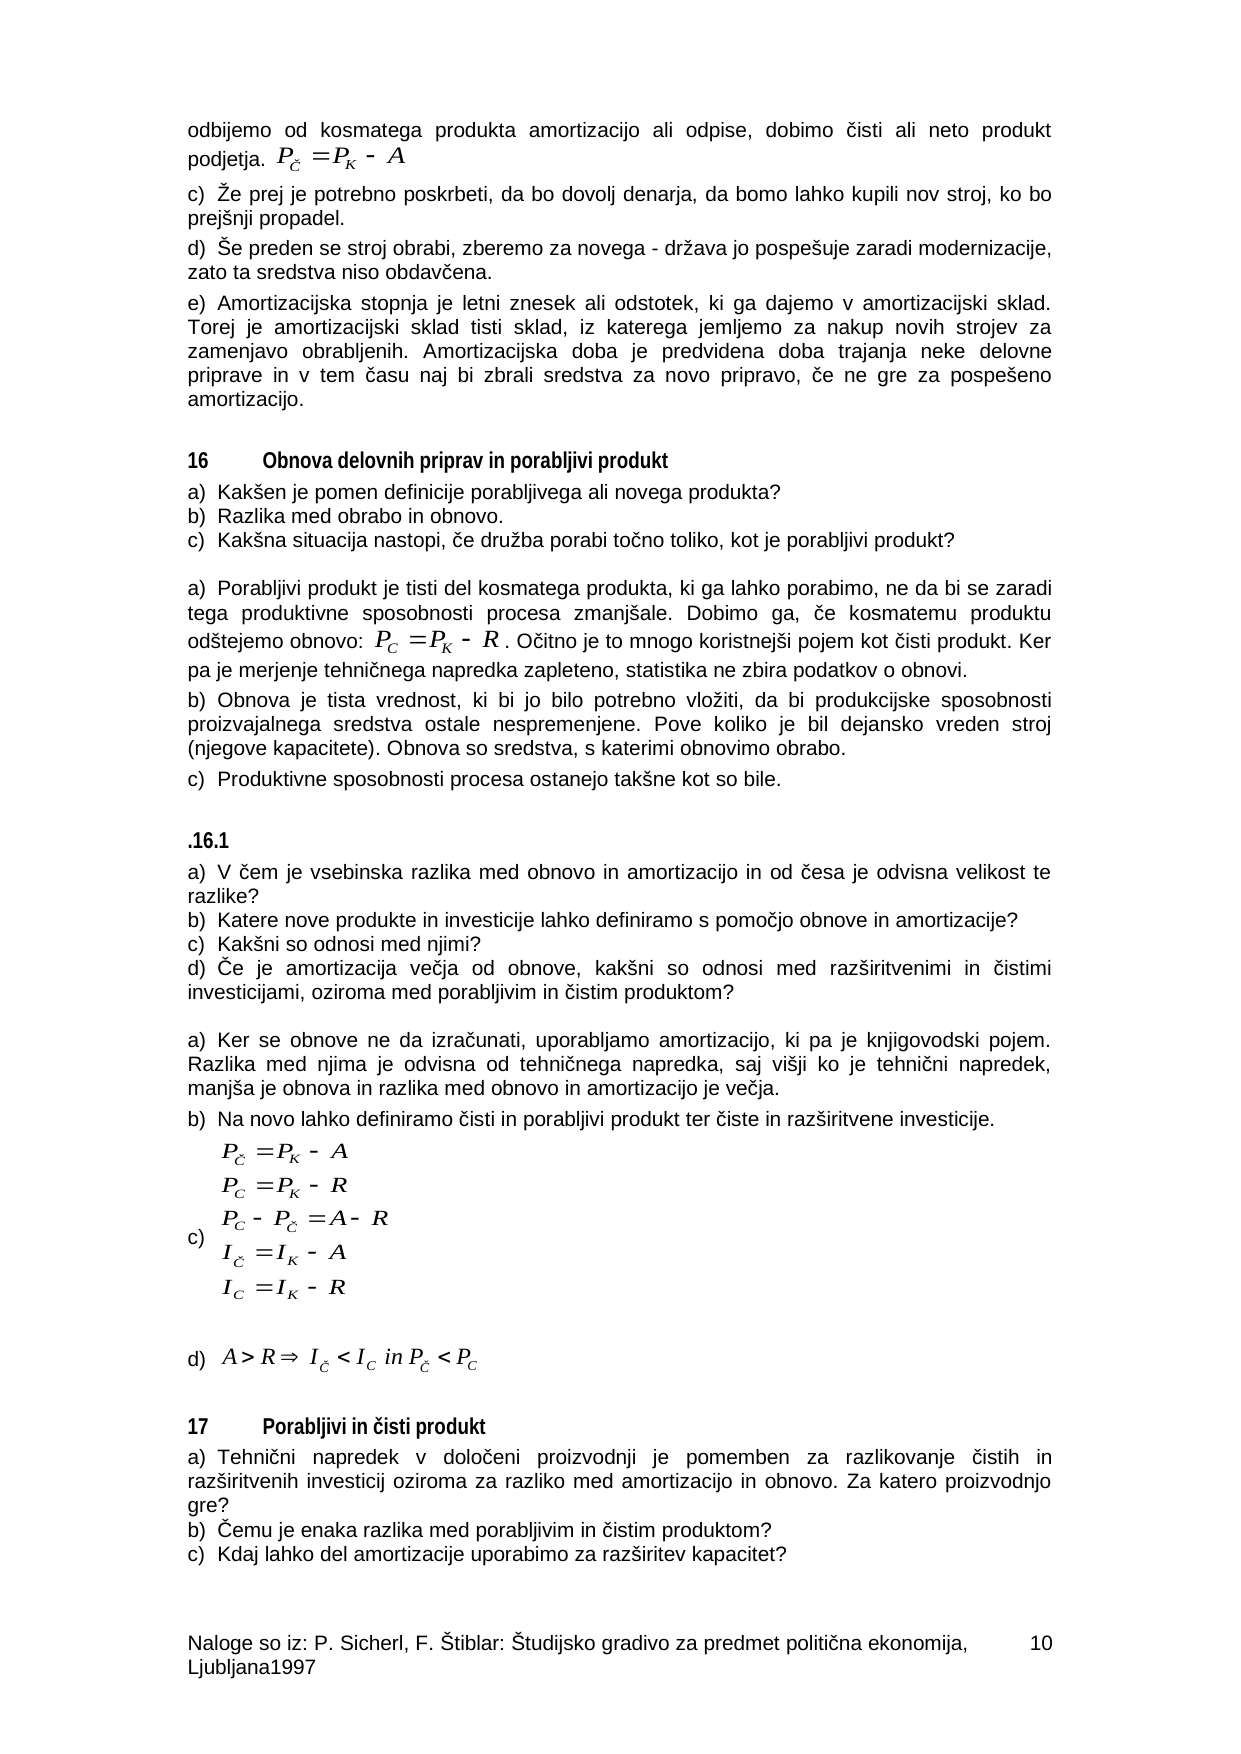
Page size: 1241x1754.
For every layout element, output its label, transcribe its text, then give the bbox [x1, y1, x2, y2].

list Kakšni so odnosi med njimi? [187, 932, 1053, 956]
list Čemu je enaka razlika med porabljivim in čistim produktom? [187, 1517, 1053, 1542]
list Katere nove produkte in investicije lahko definiramo s pomočjo obnove in amortizacije? [187, 908, 1053, 932]
list Že prej je potrebno poskrbeti, da bo dovolj denarja, da bomo lahko kupili nov stroj, ko bo prejšnji propadel. [187, 182, 1053, 230]
list Tehnični napredek v določeni proizvodnji je pomemben za razlikovanje čistih in razširitvenih investicij oziroma za razliko med amortizacijo in obnovo. Za katero proizvodnjo gre? [187, 1445, 1053, 1517]
list Obnova je tista vrednost, ki bi jo bilo potrebno vložiti, da bi produkcijske sposobnosti proizvajalnega sredstva ostale nespremenjene. Pove koliko je bil dejansko vreden stroj (njegove kapacitete). Obnova so sredstva, s katerimi obnovimo obrabo. [187, 688, 1053, 760]
list Kakšen je pomen definicije porabljivega ali novega produkta? [187, 480, 1053, 504]
list odbijemo od kosmatega produkta amortizacijo ali odpise, dobimo čisti ali neto produkt podjetja. [187, 118, 1053, 176]
list Razlika med obrabo in obnovo. [187, 504, 1053, 528]
list Porabljivi produkt je tisti del kosmatega produkta, ki ga lahko porabimo, ne da bi se zaradi tega produktivne sposobnosti procesa zmanjšale. Dobimo ga, če kosmatemu produktu odštejemo obnovo: . Očitno je to mnogo koristnejši pojem kot čisti produkt. Ker pa je merjenje tehničnega napredka zapleteno, statistika ne zbira podatkov o obnovi. [187, 576, 1053, 682]
list Kakšna situacija nastopi, če družba porabi točno toliko, kot je porabljivi produkt? [187, 528, 1053, 552]
list Na novo lahko definiramo čisti in porabljivi produkt ter čiste in razširitvene investicije. [187, 1107, 1053, 1131]
list Ker se obnove ne da izračunati, uporabljamo amortizacijo, ki pa je knjigovodski pojem. Razlika med njima je odvisna od tehničnega napredka, saj višji ko je tehnični napredek, manjša je obnova in razlika med obnovo in amortizacijo je večja. [187, 1028, 1053, 1100]
subtitle Obnova delovnih priprav in porabljivi produkt [187, 447, 1053, 474]
list Amortizacijska stopnja je letni znesek ali odstotek, ki ga dajemo v amortizacijski sklad. Torej je amortizacijski sklad tisti sklad, iz katerega jemljemo za nakup novih strojev za zamenjavo obrabljenih. Amortizacijska doba je predvidena doba trajanja neke delovne priprave in v tem času naj bi zbrali sredstva za novo pripravo, če ne gre za pospešeno amortizacijo. [187, 291, 1053, 411]
list V čem je vsebinska razlika med obnovo in amortizacijo in od česa je odvisna velikost te razlike? [187, 860, 1053, 908]
subtitle Porabljivi in čisti produkt [187, 1413, 1053, 1439]
list Kdaj lahko del amortizacije uporabimo za razširitev kapacitet? [187, 1542, 1053, 1566]
list Še preden se stroj obrabi, zberemo za novega - država jo pospešuje zaradi modernizacije, zato ta sredstva niso obdavčena. [187, 236, 1053, 284]
list Če je amortizacija večja od obnove, kakšni so odnosi med razširitvenimi in čistimi investicijami, oziroma med porabljivim in čistim produktom? [187, 956, 1053, 1004]
list Produktivne sposobnosti procesa ostanejo takšne kot so bile. [187, 766, 1053, 791]
